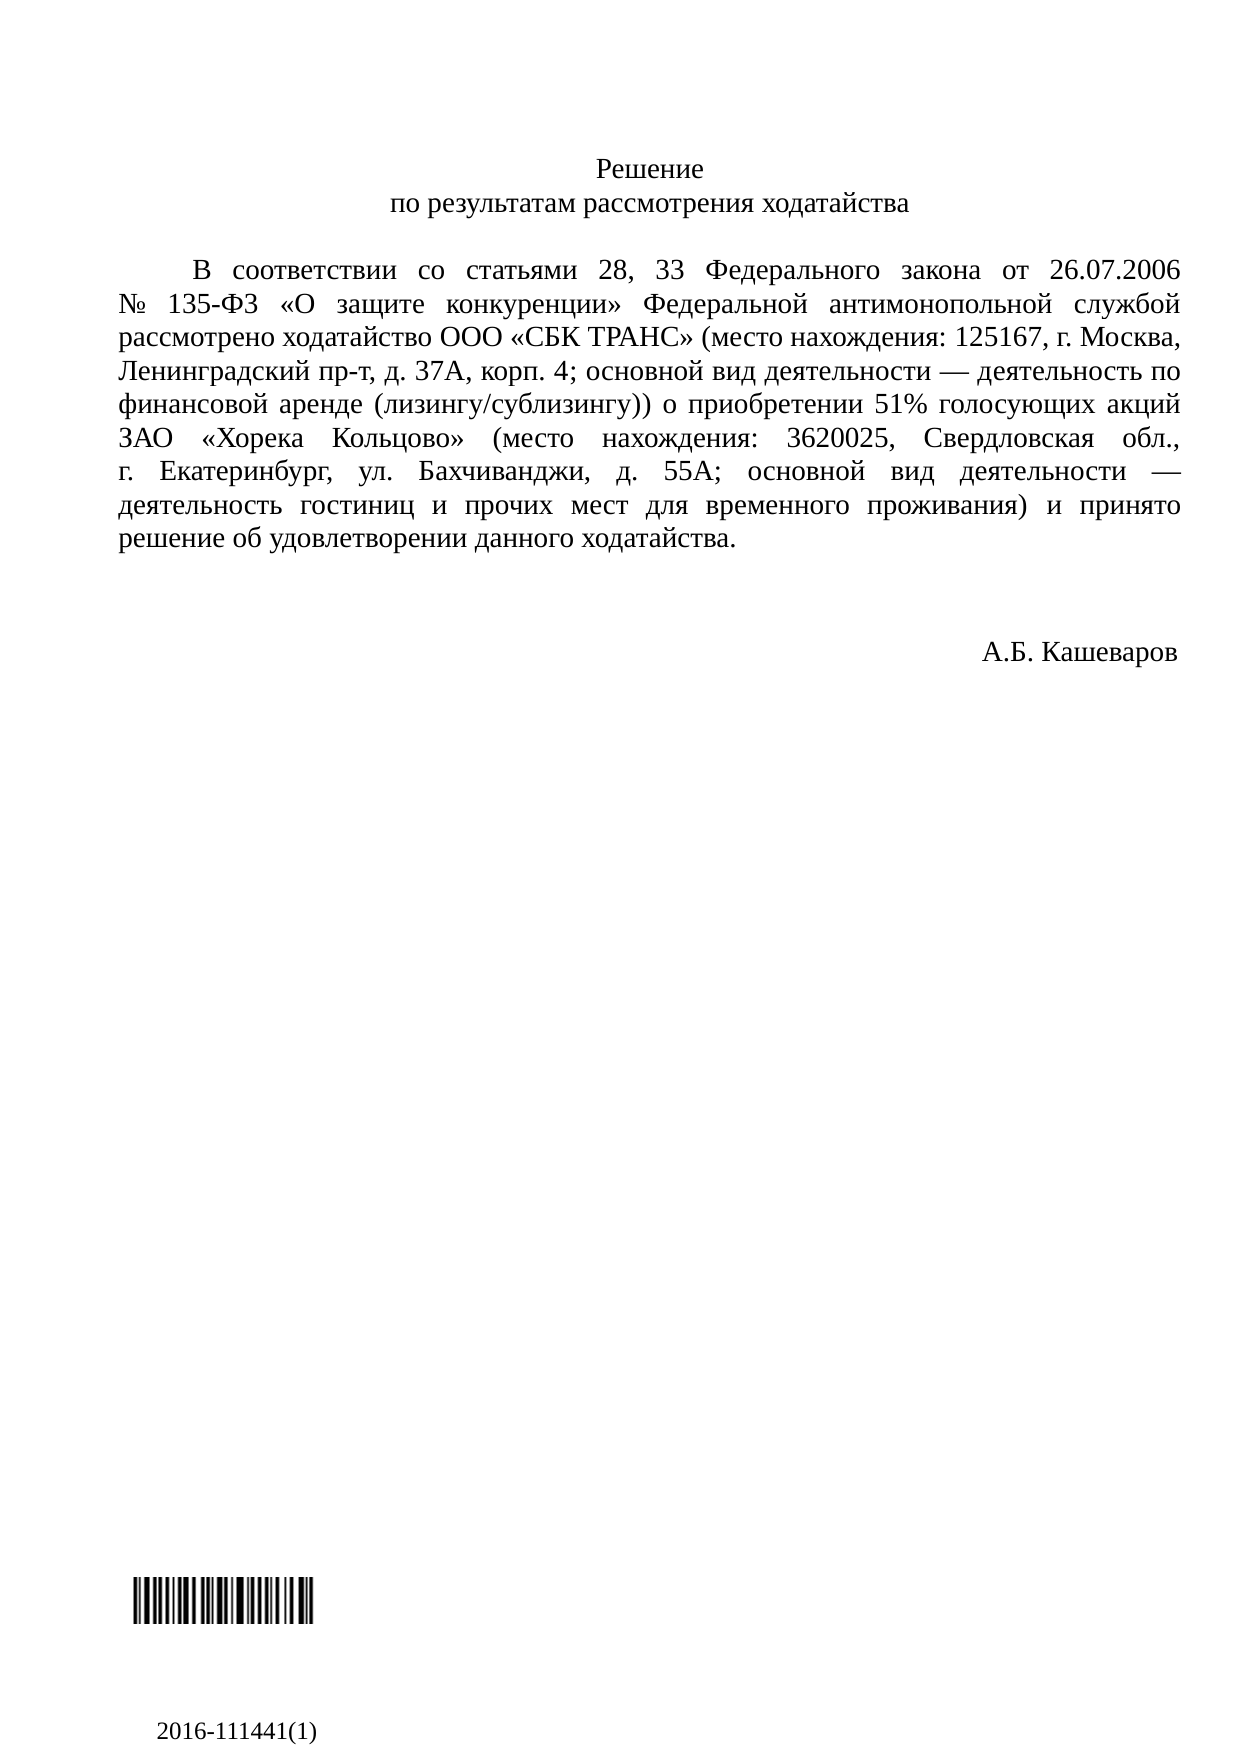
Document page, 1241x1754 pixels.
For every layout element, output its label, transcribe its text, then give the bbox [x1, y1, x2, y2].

text В соответствии со статьями 28, 33 Федерального закона от 26.07.2006 № 135-Ф3 «О защите конкуренции» Федеральной антимонопольной службой рассмотрено ходатайство ООО «СБК ТРАНС» (место нахождения: 125167, г. Москва, Ленинградский пр-т, д. 37А, корп. 4; основной вид деятельности — деятельность по финансовой аренде (лизингу/сублизингу)) о приобретении 51% голосующих акций ЗАО «Хорека Кольцово» (место нахождения: 3620025, Свердловская обл., г. Екатеринбург, ул. Бахчиванджи, д. 55А; основной вид деятельности — деятельность гостиниц и прочих мест для временного проживания) и принято решение об удовлетворении данного ходатайства. [118, 252, 1181, 554]
text по результатам рассмотрения ходатайства [118, 185, 1181, 219]
text Решение [118, 152, 1181, 185]
picture [118, 1577, 331, 1624]
text А.Б. Кашеваров [118, 634, 1181, 667]
